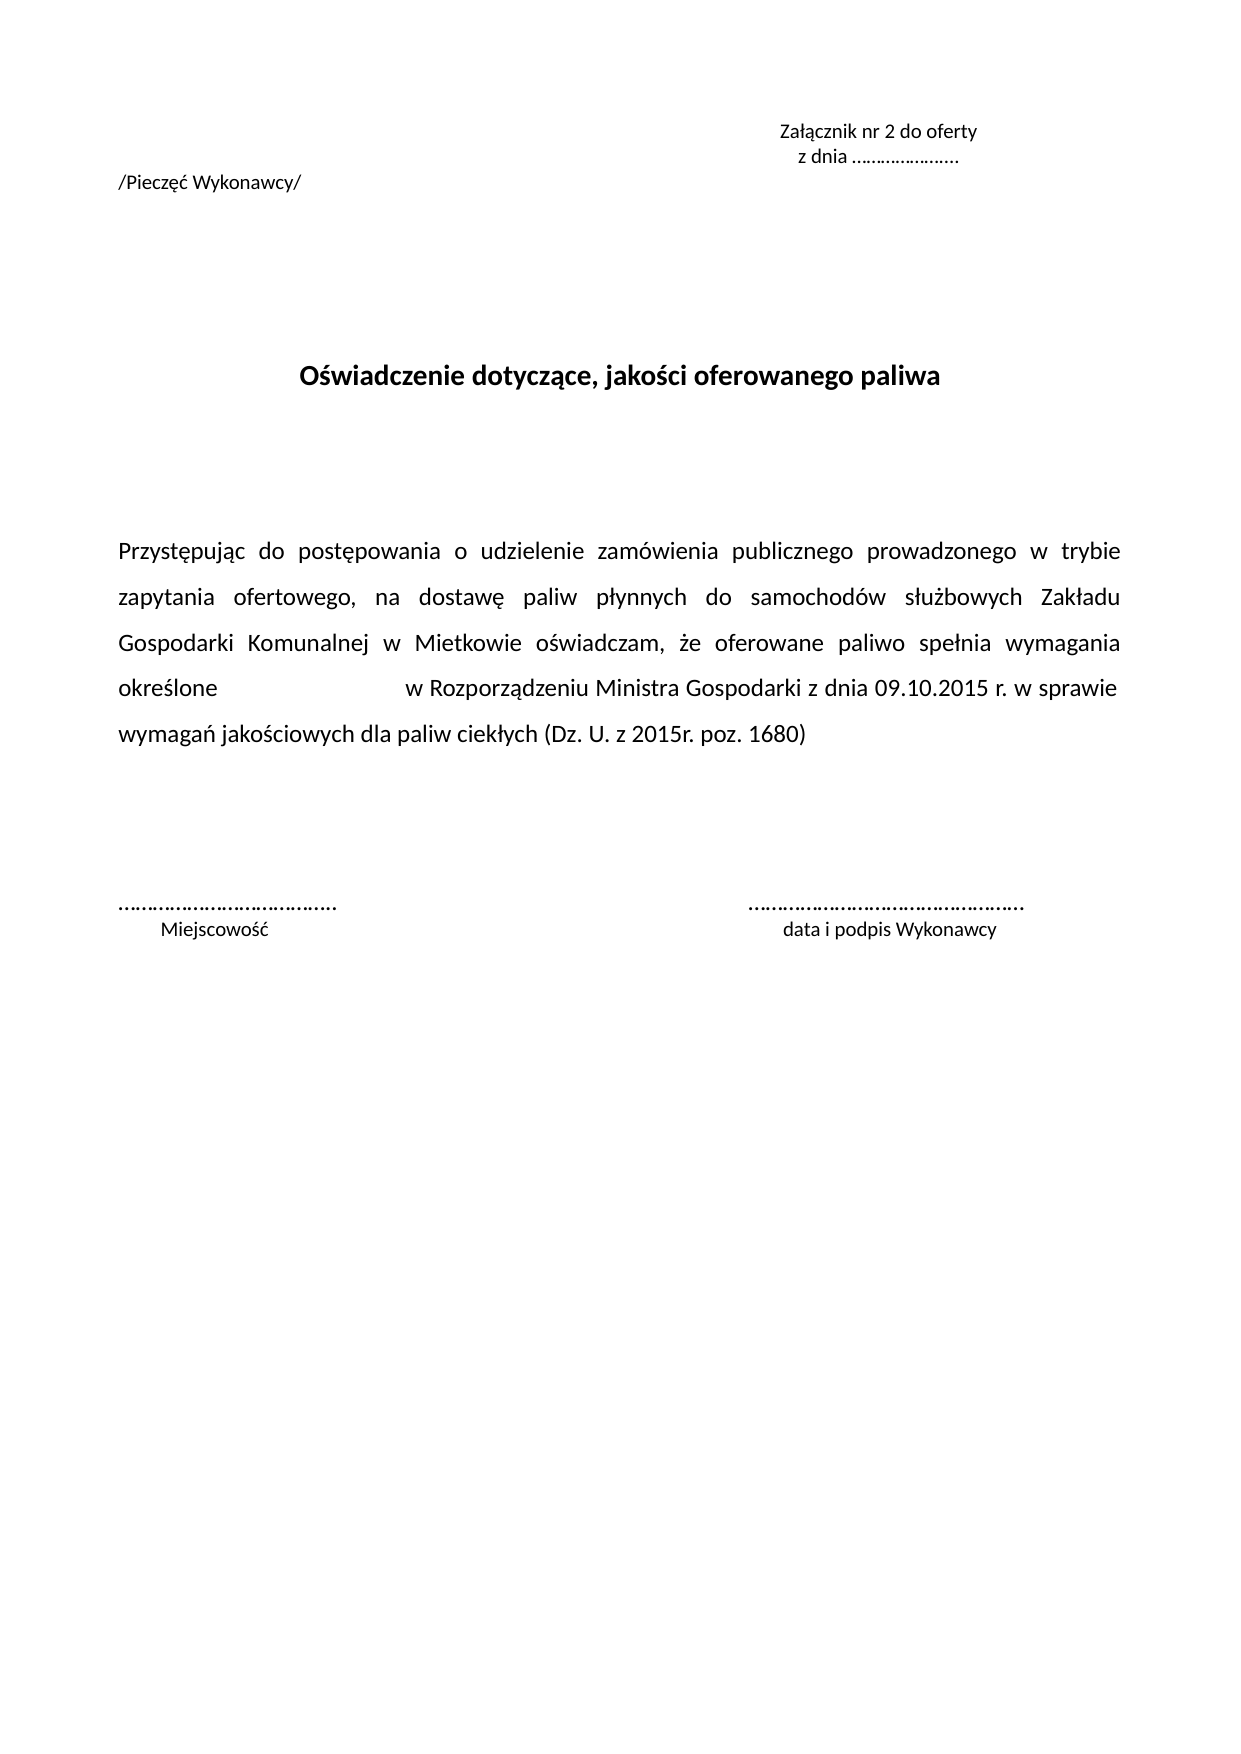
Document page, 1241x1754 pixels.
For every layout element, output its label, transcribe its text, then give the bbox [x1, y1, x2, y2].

text z dnia ……………….... [561, 143, 1122, 169]
text Miejscowość data i podpis Wykonawcy [118, 916, 1122, 942]
text Załącznik nr 2 do oferty [561, 118, 1122, 143]
text /Pieczęć Wykonawcy/ [118, 169, 1122, 194]
text ……………………………….. ………………………………………… [118, 886, 1122, 916]
text Przystępując do postępowania o udzielenie zamówienia publicznego prowadzonego w trybie zapytania ofertowego, na dostawę paliw płynnych do samochodów służbowych Zakładu Gospodarki Komunalnej w Mietkowie oświadczam, że oferowane paliwo spełnia wymagania określone w Rozporządzeniu Ministra Gospodarki z dnia 09.10.2015 r. w sprawie wymagań jakościowych dla paliw ciekłych (Dz. U. z 2015r. poz. 1680) [118, 535, 1122, 749]
text Oświadczenie dotyczące, jakości oferowanego paliwa [118, 357, 1122, 393]
